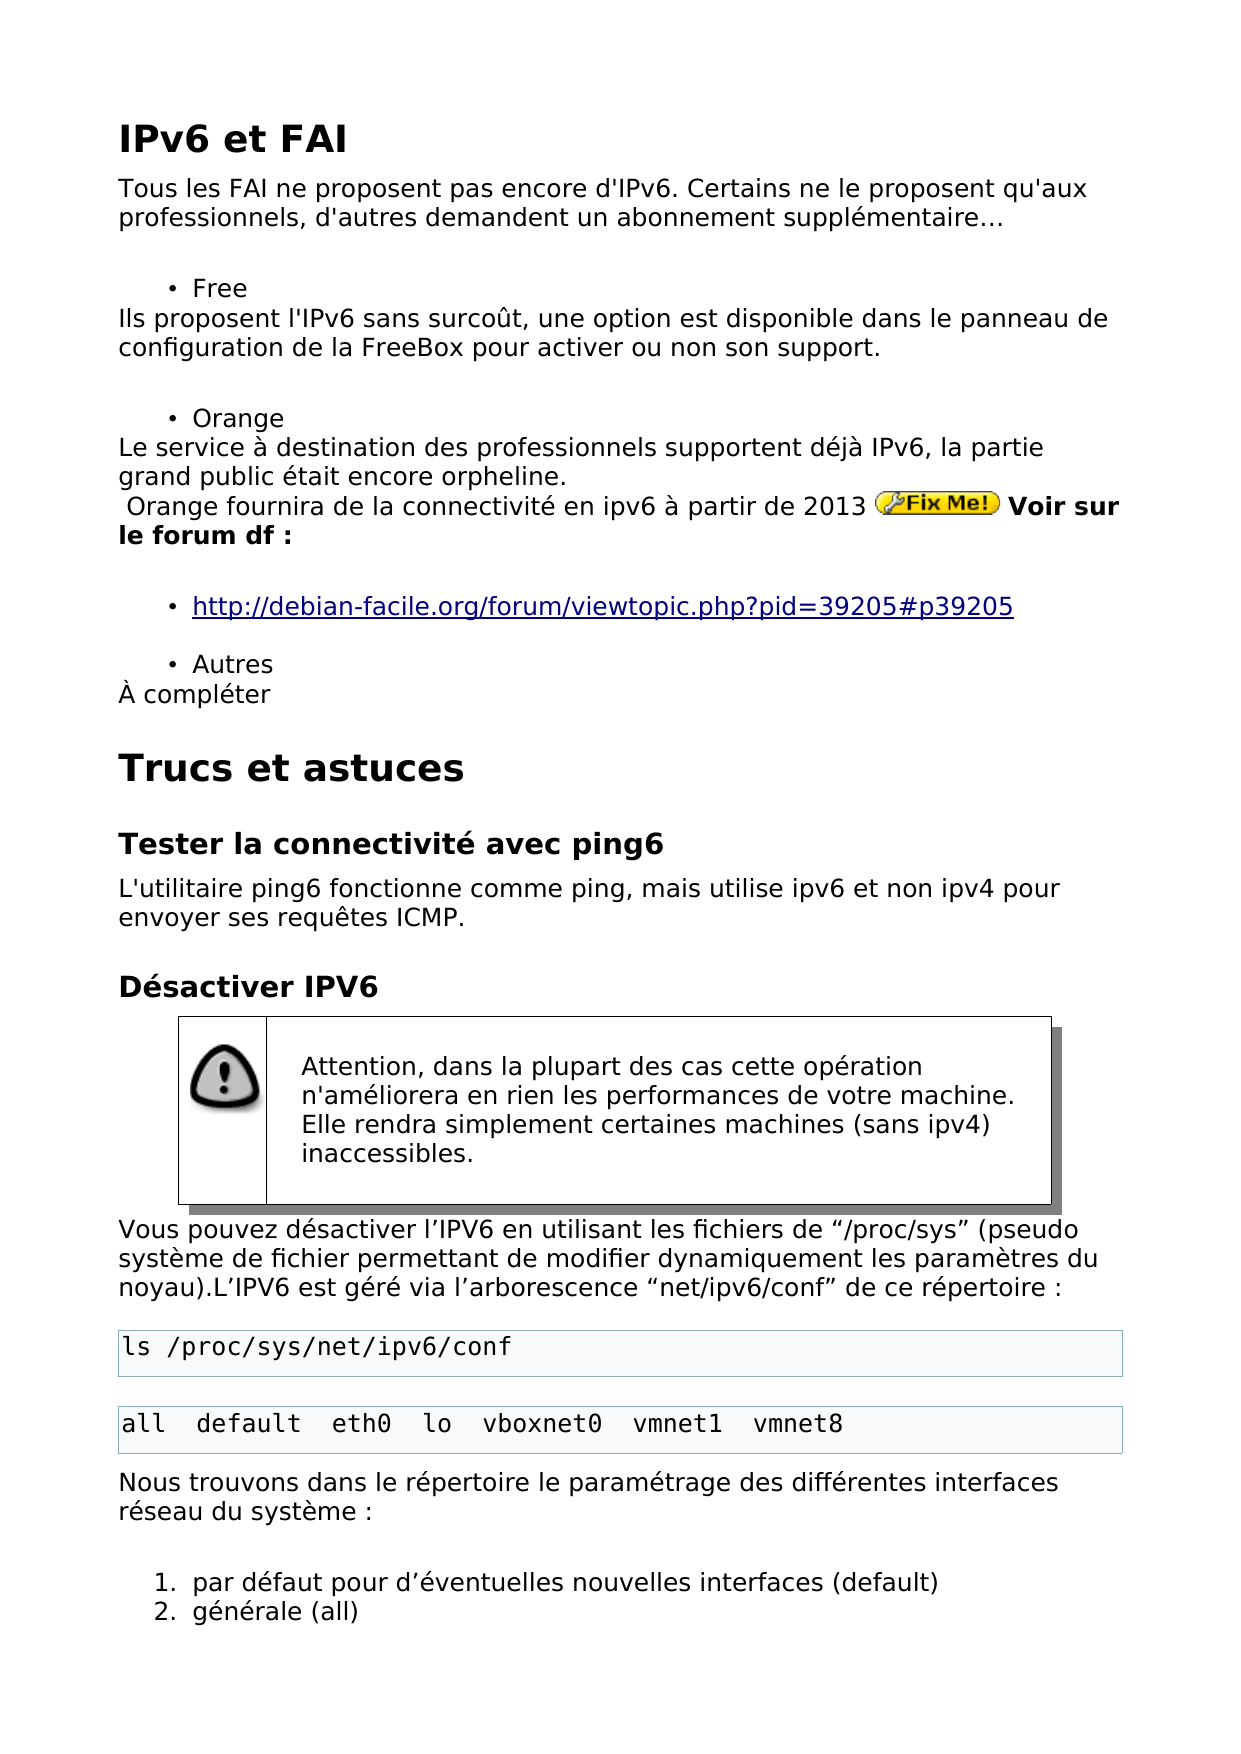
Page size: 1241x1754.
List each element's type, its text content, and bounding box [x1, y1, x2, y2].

table_header [179, 1017, 266, 1204]
list générale (all) [177, 1597, 1122, 1627]
subtitle Tester la connectivité avec ping6 [118, 828, 1122, 862]
text Nous trouvons dans le répertoire le paramétrage des différentes interfaces réseau du système : [118, 1468, 1122, 1526]
subtitle IPv6 et FAI [118, 118, 1122, 162]
text Le service à destination des professionnels supportent déjà IPv6, la partie grand public était encore orpheline. Orange fournira de la connectivité en ipv6 à partir de 2013 Voir sur le forum df : [118, 433, 1122, 550]
text Vous pouvez désactiver l’IPV6 en utilisant les fichiers de “/proc/sys” (pseudo système de fichier permettant de modifier dynamiquement les paramètres du noyau).L’IPV6 est géré via l’arborescence “net/ipv6/conf” de ce répertoire : [118, 1215, 1122, 1302]
text Tous les FAI ne proposent pas encore d'IPv6. Certains ne le proposent qu'aux professionnels, d'autres demandent un abonnement supplémentaire… [118, 174, 1122, 233]
picture [875, 491, 1001, 515]
list Orange [177, 404, 1122, 433]
text Ils proposent l'IPv6 sans surcoût, une option est disponible dans le panneau de configuration de la FreeBox pour activer ou non son support. [118, 304, 1122, 362]
list par défaut pour d’éventuelles nouvelles interfaces (default) [177, 1568, 1122, 1597]
text À compléter [118, 680, 1122, 709]
list http://debian-facile.org/forum/viewtopic.php?pid=39205#p39205 [177, 592, 1122, 621]
table_header ls /proc/sys/net/ipv6/conf [119, 1331, 1122, 1376]
list Autres [177, 651, 1122, 680]
table_header Attention, dans la plupart des cas cette opération n'améliorera en rien les performances de votre machine. Elle rendra simplement certaines machines (sans ipv4) inaccessibles. [267, 1017, 1051, 1204]
subtitle Trucs et astuces [118, 747, 1122, 790]
subtitle Désactiver IPV6 [118, 970, 1122, 1004]
text L'utilitaire ping6 fonctionne comme ping, mais utilise ipv6 et non ipv4 pour envoyer ses requêtes ICMP. [118, 874, 1122, 932]
picture [190, 1040, 266, 1116]
table_header all default eth0 lo vboxnet0 vmnet1 vmnet8 [119, 1407, 1122, 1453]
list Free [177, 274, 1122, 304]
